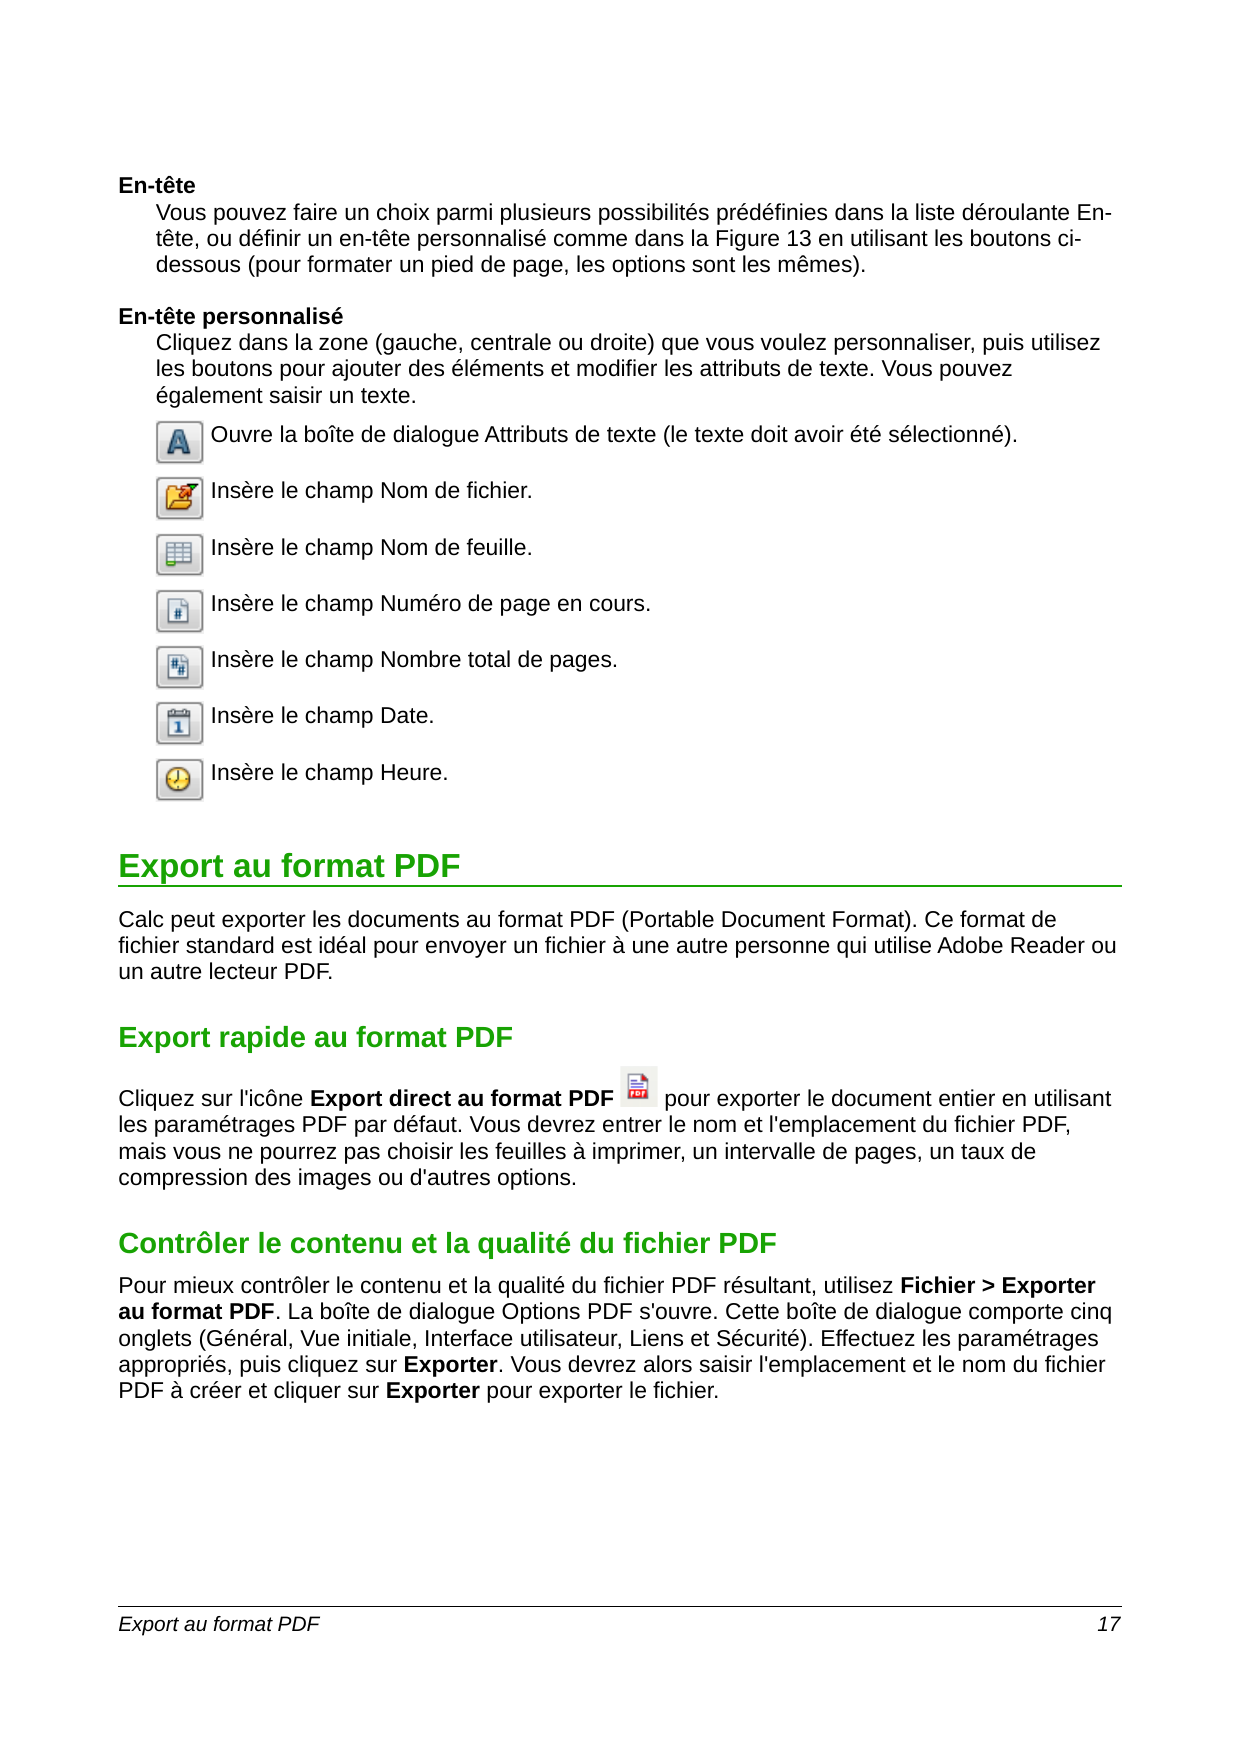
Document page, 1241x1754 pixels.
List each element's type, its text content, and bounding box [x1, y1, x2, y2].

picture [155, 476, 204, 521]
subtitle Contrôler le contenu et la qualité du fichier PDF [118, 1226, 1122, 1259]
text Insère le champ Heure. [204, 758, 1122, 802]
picture [155, 758, 204, 802]
text Pour mieux contrôler le contenu et la qualité du fichier PDF résultant, utilisez Fichier > Exporter au format PDF. La boîte de dialogue Options PDF s'ouvre. Cette boîte de dialogue comporte cinq onglets (Général, Vue initiale, Interface utilisateur, Liens et Sécurité). Effectuez les paramétrages appropriés, puis cliquez sur Exporter. Vous devrez alors saisir l'emplacement et le nom du fichier PDF à créer et cliquer sur Exporter pour exporter le fichier. [118, 1272, 1122, 1404]
picture [155, 701, 204, 746]
text Ouvre la boîte de dialogue Attributs de texte (le texte doit avoir été sélectionné). [204, 421, 1122, 464]
text Insère le champ Nom de fichier. [204, 477, 1122, 521]
text Calc peut exporter les documents au format PDF (Portable Document Format). Ce format de fichier standard est idéal pour envoyer un fichier à une autre personne qui utilise Adobe Reader ou un autre lecteur PDF. [118, 906, 1122, 985]
picture [155, 533, 204, 577]
text En-tête personnalisé [118, 303, 1122, 329]
text Insère le champ Nombre total de pages. [204, 646, 1122, 689]
picture [155, 420, 204, 465]
text Insère le champ Nom de feuille. [204, 533, 1122, 577]
subtitle Export rapide au format PDF [118, 1020, 1122, 1054]
picture [620, 1066, 658, 1107]
text Vous pouvez faire un choix parmi plusieurs possibilités prédéfinies dans la liste déroulante En-tête, ou définir un en-tête personnalisé comme dans la Figure 13 en utilisant les boutons ci-dessous (pour formater un pied de page, les options sont les mêmes). [156, 199, 1122, 278]
text Cliquez dans la zone (gauche, centrale ou droite) que vous voulez personnaliser, puis utilisez les boutons pour ajouter des éléments et modifier les attributs de texte. Vous pouvez également saisir un texte. [156, 329, 1122, 408]
subtitle Export au format PDF [118, 846, 1122, 885]
text Insère le champ Numéro de page en cours. [204, 589, 1122, 633]
text Cliquez sur l'icône Export direct au format PDF pour exporter le document entier en utilisant les paramétrages PDF par défaut. Vous devrez entrer le nom et l'emplacement du fichier PDF, mais vous ne pourrez pas choisir les feuilles à imprimer, un intervalle de pages, un taux de compression des images ou d'autres options. [118, 1066, 1122, 1191]
picture [155, 589, 204, 634]
text En-tête [118, 172, 1122, 199]
picture [155, 645, 204, 690]
text Insère le champ Date. [204, 702, 1122, 746]
